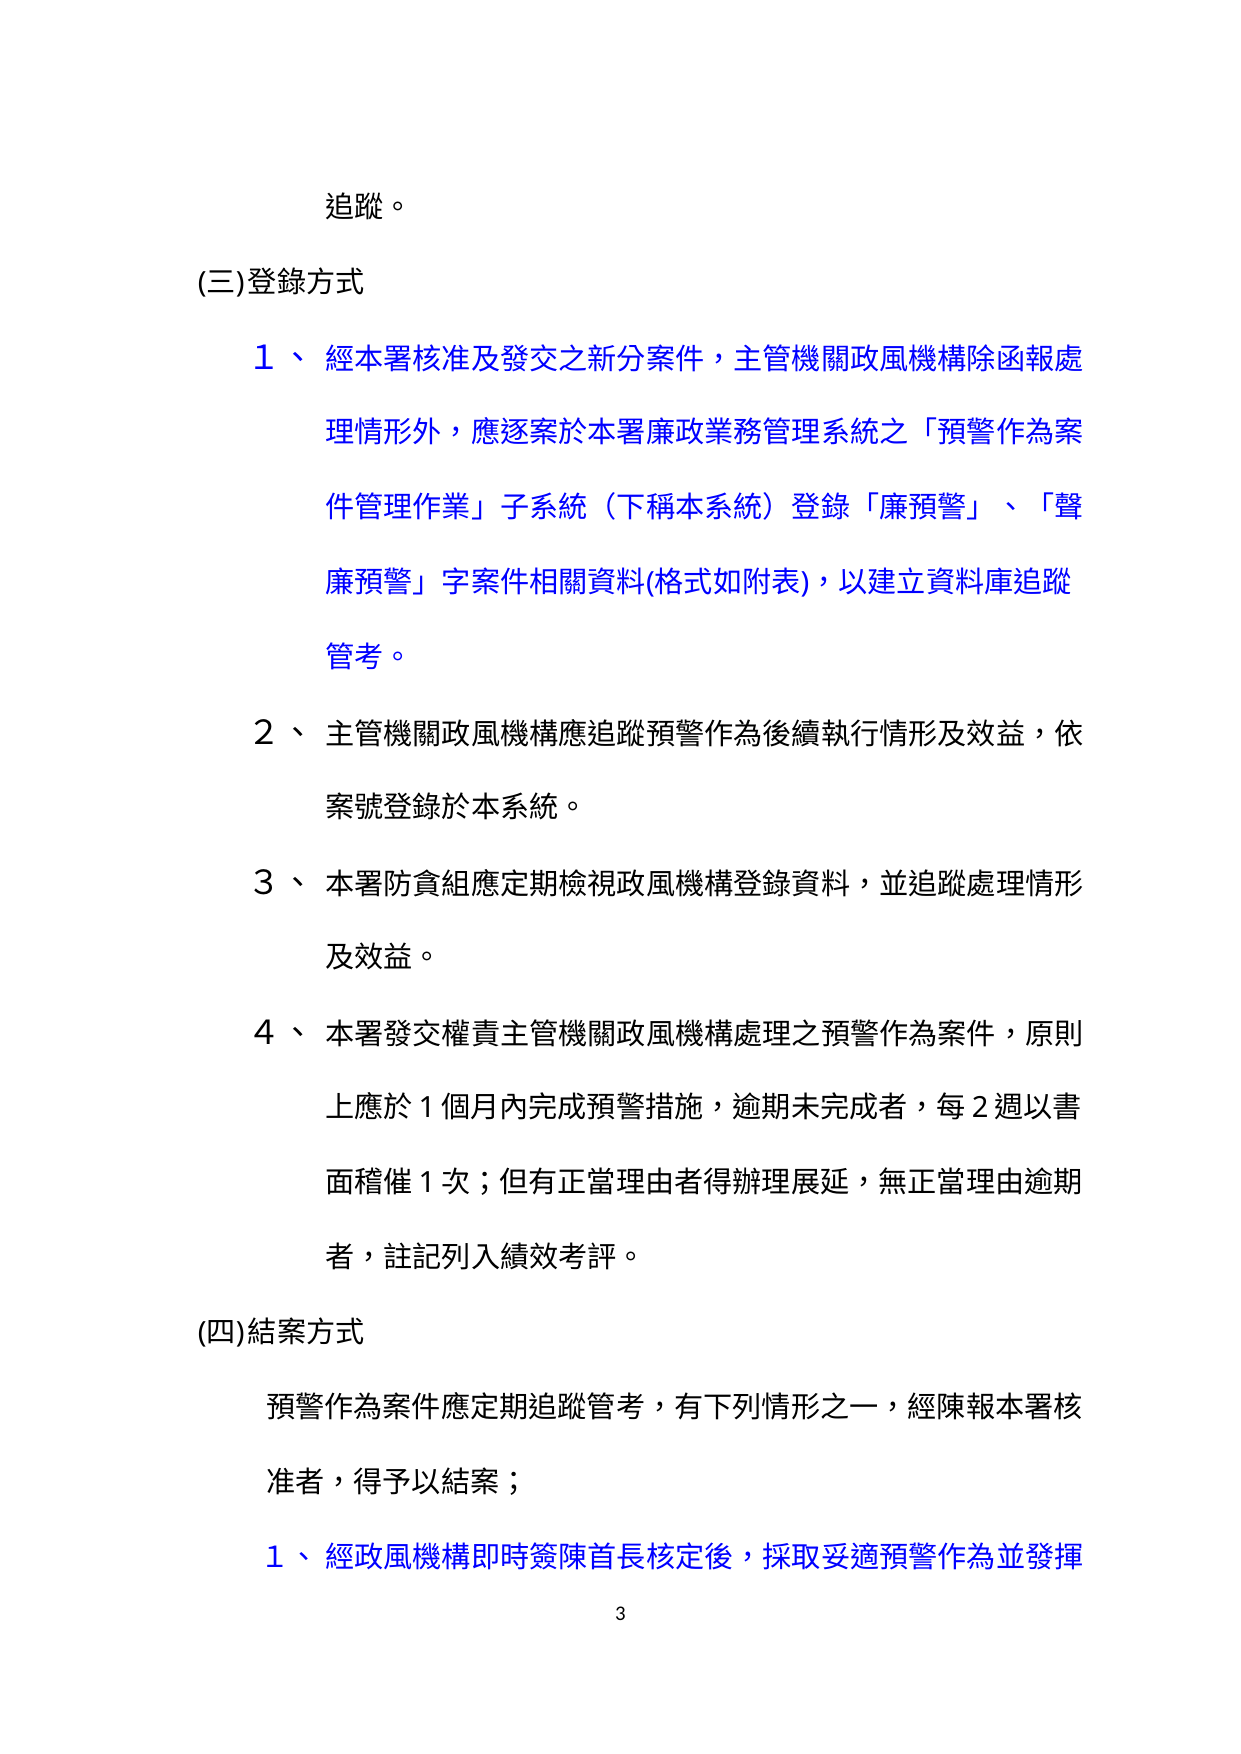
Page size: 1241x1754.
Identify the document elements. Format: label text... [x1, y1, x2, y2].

list 經本署核准及發交之新分案件，主管機關政風機構除函報處理情形外，應逐案於本署廉政業務管理系統之「預警作為案件管理作業」子系統（下稱本系統）登錄「廉預警」、「聲廉預警」字案件相關資料(格式如附表)，以建立資料庫追蹤管考。 [248, 311, 1092, 686]
list 結案方式 [198, 1286, 1092, 1361]
list 預警作為案件應定期追蹤管考，有下列情形之一，經陳報本署核准者，得予以結案； [266, 1361, 1092, 1511]
list 前述各款預警作為案件，本署防貪組應指定專人辦理分案及追蹤。 [248, 161, 1092, 236]
list 本署防貪組應定期檢視政風機構登錄資料，並追蹤處理情形及效益。 [248, 836, 1092, 986]
list 登錄方式 [198, 236, 1092, 311]
list 本署發交權責主管機關政風機構處理之預警作為案件，原則上應於1個月內完成預警措施，逾期未完成者，每2週以書面稽催1次；但有正當理由者得辦理展延，無正當理由逾期者，註記列入績效考評。 [248, 986, 1092, 1286]
list 主管機關政風機構應追蹤預警作為後續執行情形及效益，依案號登錄於本系統。 [248, 686, 1092, 836]
list 經政風機構即時簽陳首長核定後，採取妥適預警作為並發揮 [260, 1511, 1092, 1586]
